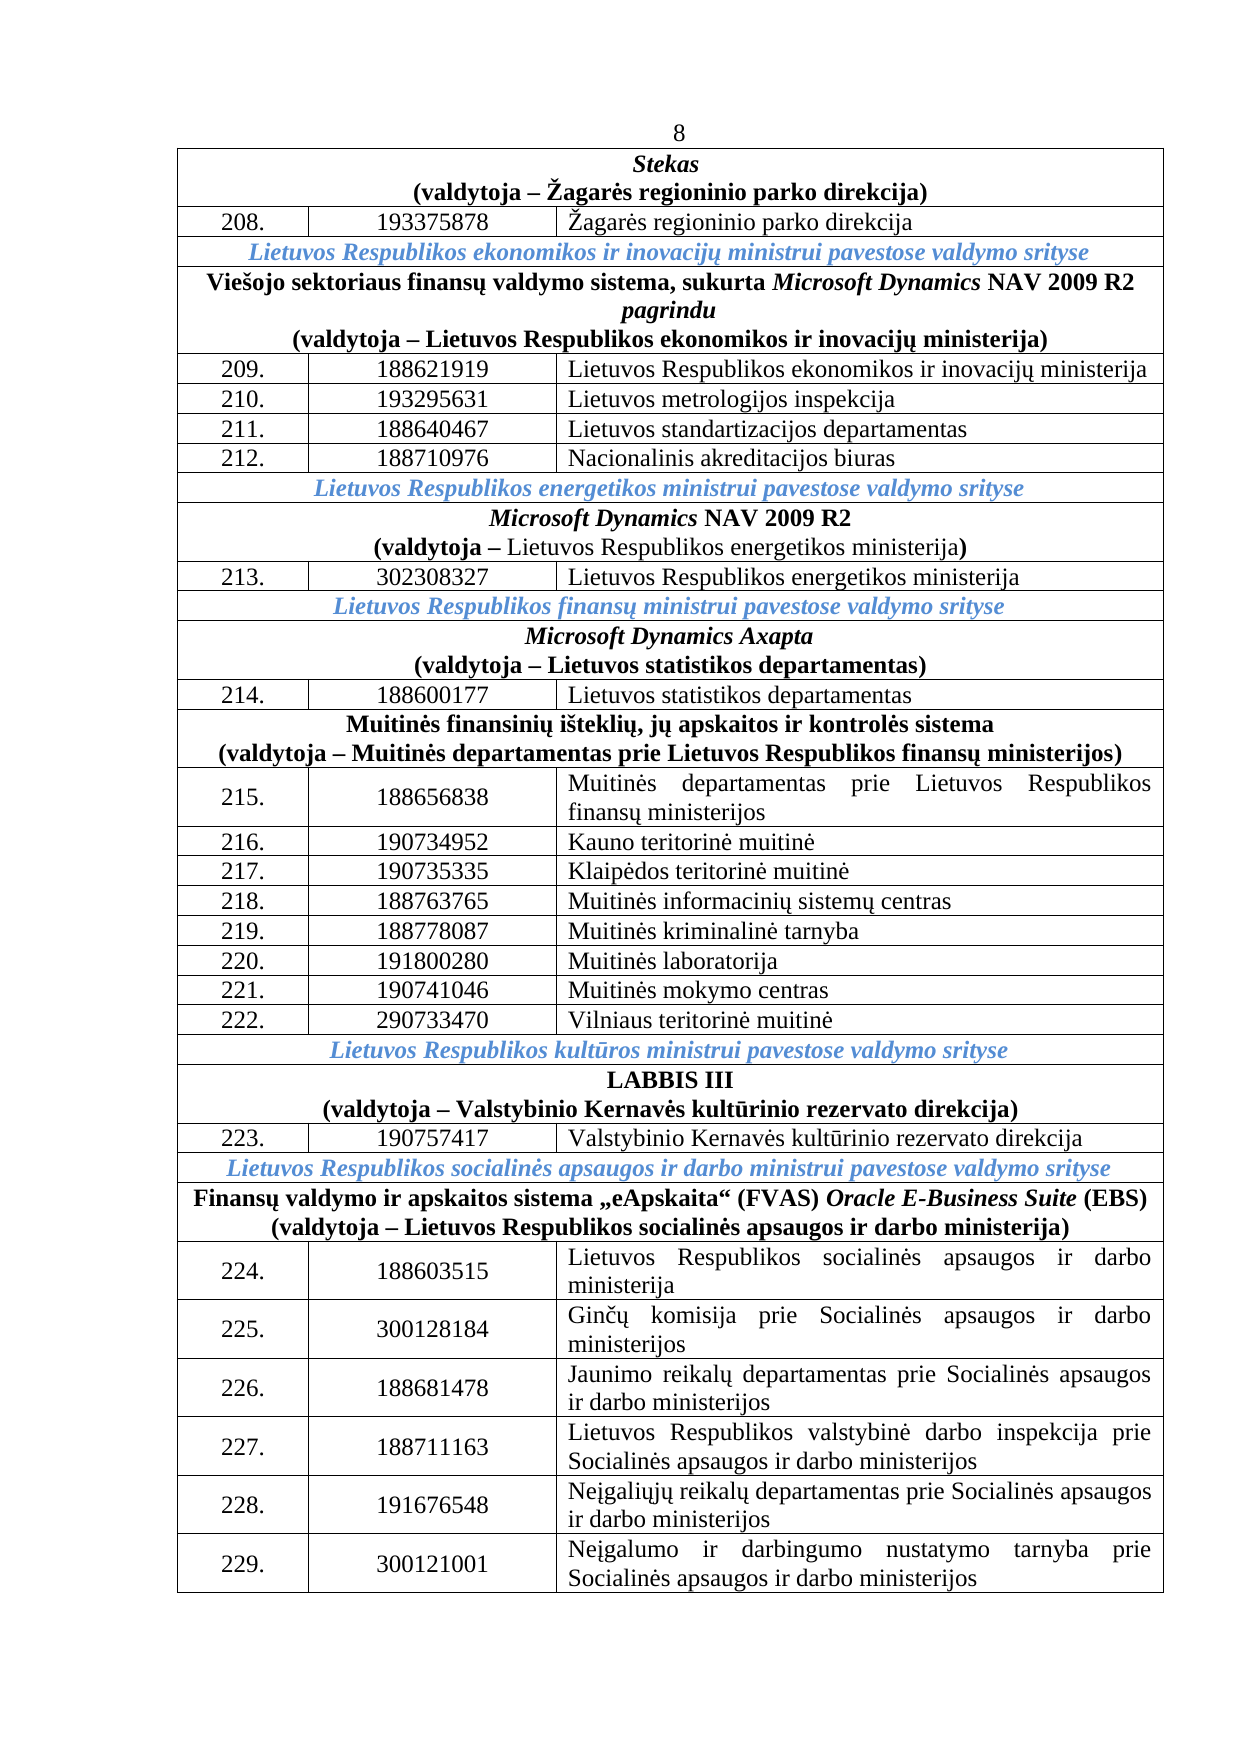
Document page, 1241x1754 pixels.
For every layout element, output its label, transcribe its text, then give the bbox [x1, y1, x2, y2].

table_cell Lietuvos Respublikos energetikos ministerija [557, 562, 1163, 590]
table_cell 229. [178, 1534, 308, 1592]
table_cell 221. [178, 976, 308, 1004]
table_cell Lietuvos Respublikos valstybinė darbo inspekcija prie Socialinės apsaugos ir darbo ministerijos [557, 1417, 1163, 1475]
table_cell Muitinės informacinių sistemų centras [557, 886, 1163, 915]
table_cell Nacionalinis akreditacijos biuras [557, 444, 1163, 472]
table_cell 300128184 [309, 1300, 556, 1358]
table_cell 213. [178, 562, 308, 590]
table_cell Lietuvos Respublikos socialinės apsaugos ir darbo ministrui pavestose valdymo srityse [178, 1153, 1163, 1182]
table_cell 226. [178, 1359, 308, 1416]
table_cell 212. [178, 444, 308, 472]
table_cell Muitinės mokymo centras [557, 976, 1163, 1004]
table_cell 228. [178, 1476, 308, 1533]
table_cell 210. [178, 384, 308, 413]
table_cell Lietuvos standartizacijos departamentas [557, 414, 1163, 442]
table_cell 193375878 [309, 207, 556, 236]
table_cell Viešojo sektoriaus finansų valdymo sistema, sukurta Microsoft Dynamics NAV 2009 R2 pagrindu (valdytoja – Lietuvos Respublikos ekonomikos ir inovacijų ministerija) [178, 267, 1163, 353]
table_cell 191800280 [309, 946, 556, 974]
table_cell Muitinės finansinių išteklių, jų apskaitos ir kontrolės sistema (valdytoja – Muitinės departamentas prie Lietuvos Respublikos finansų ministerijos) [178, 710, 1163, 767]
table_cell Žagarės regioninio parko direkcija [557, 207, 1163, 236]
table_cell 290733470 [309, 1005, 556, 1034]
table_cell Lietuvos Respublikos energetikos ministrui pavestose valdymo srityse [178, 473, 1163, 502]
table_cell Kauno teritorinė muitinė [557, 827, 1163, 855]
table_cell Lietuvos Respublikos ekonomikos ir inovacijų ministerija [557, 354, 1163, 383]
table_cell 220. [178, 946, 308, 974]
table_cell 190741046 [309, 976, 556, 1004]
table_cell 188656838 [309, 768, 556, 826]
table_cell Vilniaus teritorinė muitinė [557, 1005, 1163, 1034]
table_cell 215. [178, 768, 308, 826]
table_cell 193295631 [309, 384, 556, 413]
table_cell 227. [178, 1417, 308, 1475]
table_cell 188778087 [309, 916, 556, 945]
table_cell 223. [178, 1124, 308, 1152]
table_cell Lietuvos Respublikos ekonomikos ir inovacijų ministrui pavestose valdymo srityse [178, 237, 1163, 266]
table_cell 188600177 [309, 680, 556, 708]
table_cell 216. [178, 827, 308, 855]
table_cell Neįgaliųjų reikalų departamentas prie Socialinės apsaugos ir darbo ministerijos [557, 1476, 1163, 1533]
table_cell Ginčų komisija prie Socialinės apsaugos ir darbo ministerijos [557, 1300, 1163, 1358]
table_cell Muitinės laboratorija [557, 946, 1163, 974]
table_cell 302308327 [309, 562, 556, 590]
table_cell 190735335 [309, 856, 556, 885]
table_cell 222. [178, 1005, 308, 1034]
table_cell Lietuvos Respublikos finansų ministrui pavestose valdymo srityse [178, 591, 1163, 620]
table_cell Valstybinio Kernavės kultūrinio rezervato direkcija [557, 1124, 1163, 1152]
table_cell Jaunimo reikalų departamentas prie Socialinės apsaugos ir darbo ministerijos [557, 1359, 1163, 1416]
table_cell 211. [178, 414, 308, 442]
table_cell Neįgalumo ir darbingumo nustatymo tarnyba prie Socialinės apsaugos ir darbo ministerijos [557, 1534, 1163, 1592]
table_cell Muitinės departamentas prie Lietuvos Respublikos finansų ministerijos [557, 768, 1163, 826]
table_cell 214. [178, 680, 308, 708]
table_cell 188710976 [309, 444, 556, 472]
table_cell 209. [178, 354, 308, 383]
table_cell 300121001 [309, 1534, 556, 1592]
table_cell Lietuvos Respublikos socialinės apsaugos ir darbo ministerija [557, 1242, 1163, 1299]
table_cell 225. [178, 1300, 308, 1358]
table_cell 188681478 [309, 1359, 556, 1416]
table_cell Lietuvos metrologijos inspekcija [557, 384, 1163, 413]
table_cell 208. [178, 207, 308, 236]
table_cell LABBIS III (valdytoja – Valstybinio Kernavės kultūrinio rezervato direkcija) [178, 1065, 1163, 1122]
table_cell 218. [178, 886, 308, 915]
table_cell Klaipėdos teritorinė muitinė [557, 856, 1163, 885]
table_cell 188711163 [309, 1417, 556, 1475]
table_cell 190734952 [309, 827, 556, 855]
table_cell 188640467 [309, 414, 556, 442]
table_cell 190757417 [309, 1124, 556, 1152]
table_cell 217. [178, 856, 308, 885]
table_cell 188763765 [309, 886, 556, 915]
table_cell 219. [178, 916, 308, 945]
table_cell Lietuvos Respublikos kultūros ministrui pavestose valdymo srityse [178, 1035, 1163, 1064]
table_cell Microsoft Dynamics Axapta (valdytoja – Lietuvos statistikos departamentas) [178, 621, 1163, 679]
table_cell 188621919 [309, 354, 556, 383]
table_cell 224. [178, 1242, 308, 1299]
table_cell Microsoft Dynamics NAV 2009 R2 (valdytoja – Lietuvos Respublikos energetikos ministerija) [178, 503, 1163, 561]
table_cell Finansų valdymo ir apskaitos sistema „eApskaita“ (FVAS) Oracle E-Business Suite (EBS) (valdytoja – Lietuvos Respublikos socialinės apsaugos ir darbo ministerija) [178, 1183, 1163, 1241]
table_cell Stekas (valdytoja – Žagarės regioninio parko direkcija) [178, 149, 1163, 206]
table_cell 191676548 [309, 1476, 556, 1533]
table_cell 188603515 [309, 1242, 556, 1299]
table_cell Muitinės kriminalinė tarnyba [557, 916, 1163, 945]
table_cell Lietuvos statistikos departamentas [557, 680, 1163, 708]
